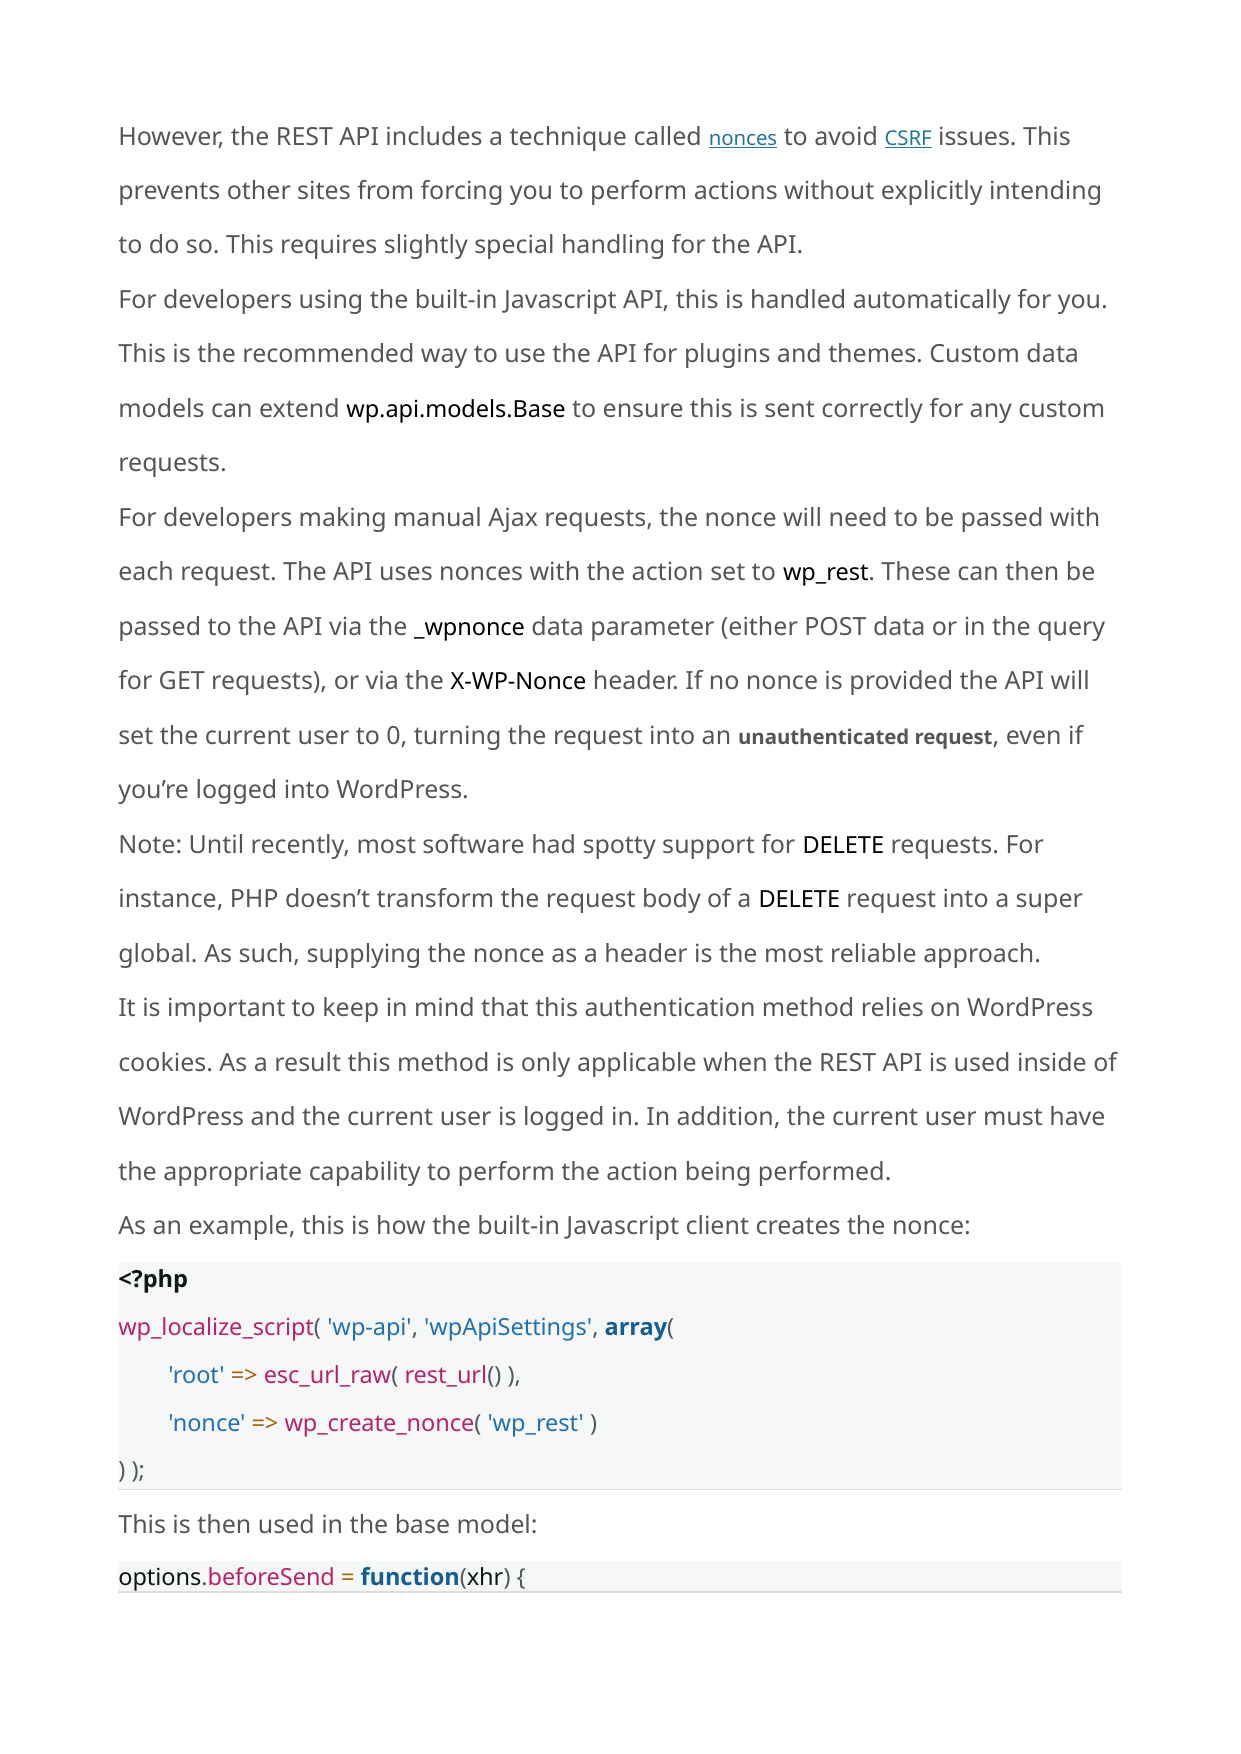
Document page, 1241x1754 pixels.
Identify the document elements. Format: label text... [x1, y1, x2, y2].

text This is then used in the base model: [118, 1506, 1122, 1540]
text As an example, this is how the built-in Javascript client creates the nonce: [118, 1208, 1122, 1242]
text options.beforeSend = function(xhr) { [118, 1561, 1122, 1591]
text Note: Until recently, most software had spotty support for DELETE requests. For instance, PHP doesn’t transform the request body of a DELETE request into a super global. As such, supplying the nonce as a header is the most reliable approach. [118, 826, 1122, 969]
text However, the REST API includes a technique called nonces to avoid CSRF issues. This prevents other sites from forcing you to perform actions without explicitly intending to do so. This requires slightly special handling for the API. [118, 118, 1122, 261]
text wp_localize_script( 'wp-api', 'wpApiSettings', array( [118, 1310, 1122, 1342]
text <?php [118, 1262, 1122, 1294]
text For developers using the built-in Javascript API, this is handled automatically for you. This is the recommended way to use the API for plugins and themes. Custom data models can extend wp.api.models.Base to ensure this is sent correctly for any custom requests. [118, 282, 1122, 479]
text For developers making manual Ajax requests, the nonce will need to be passed with each request. The API uses nonces with the action set to wp_rest. These can then be passed to the API via the _wpnonce data parameter (either POST data or in the query for GET requests), or via the X-WP-Nonce header. If no nonce is provided the API will set the current user to 0, turning the request into an unauthenticated request, even if you’re logged into WordPress. [118, 499, 1122, 806]
text 'root' => esc_url_raw( rest_url() ), [118, 1358, 1122, 1390]
text ) ); [118, 1454, 1122, 1489]
text 'nonce' => wp_create_nonce( 'wp_rest' ) [118, 1406, 1122, 1438]
text It is important to keep in mind that this authentication method relies on WordPress cookies. As a result this method is only applicable when the REST API is used inside of WordPress and the current user is logged in. In addition, the current user must have the appropriate capability to perform the action being performed. [118, 990, 1122, 1187]
